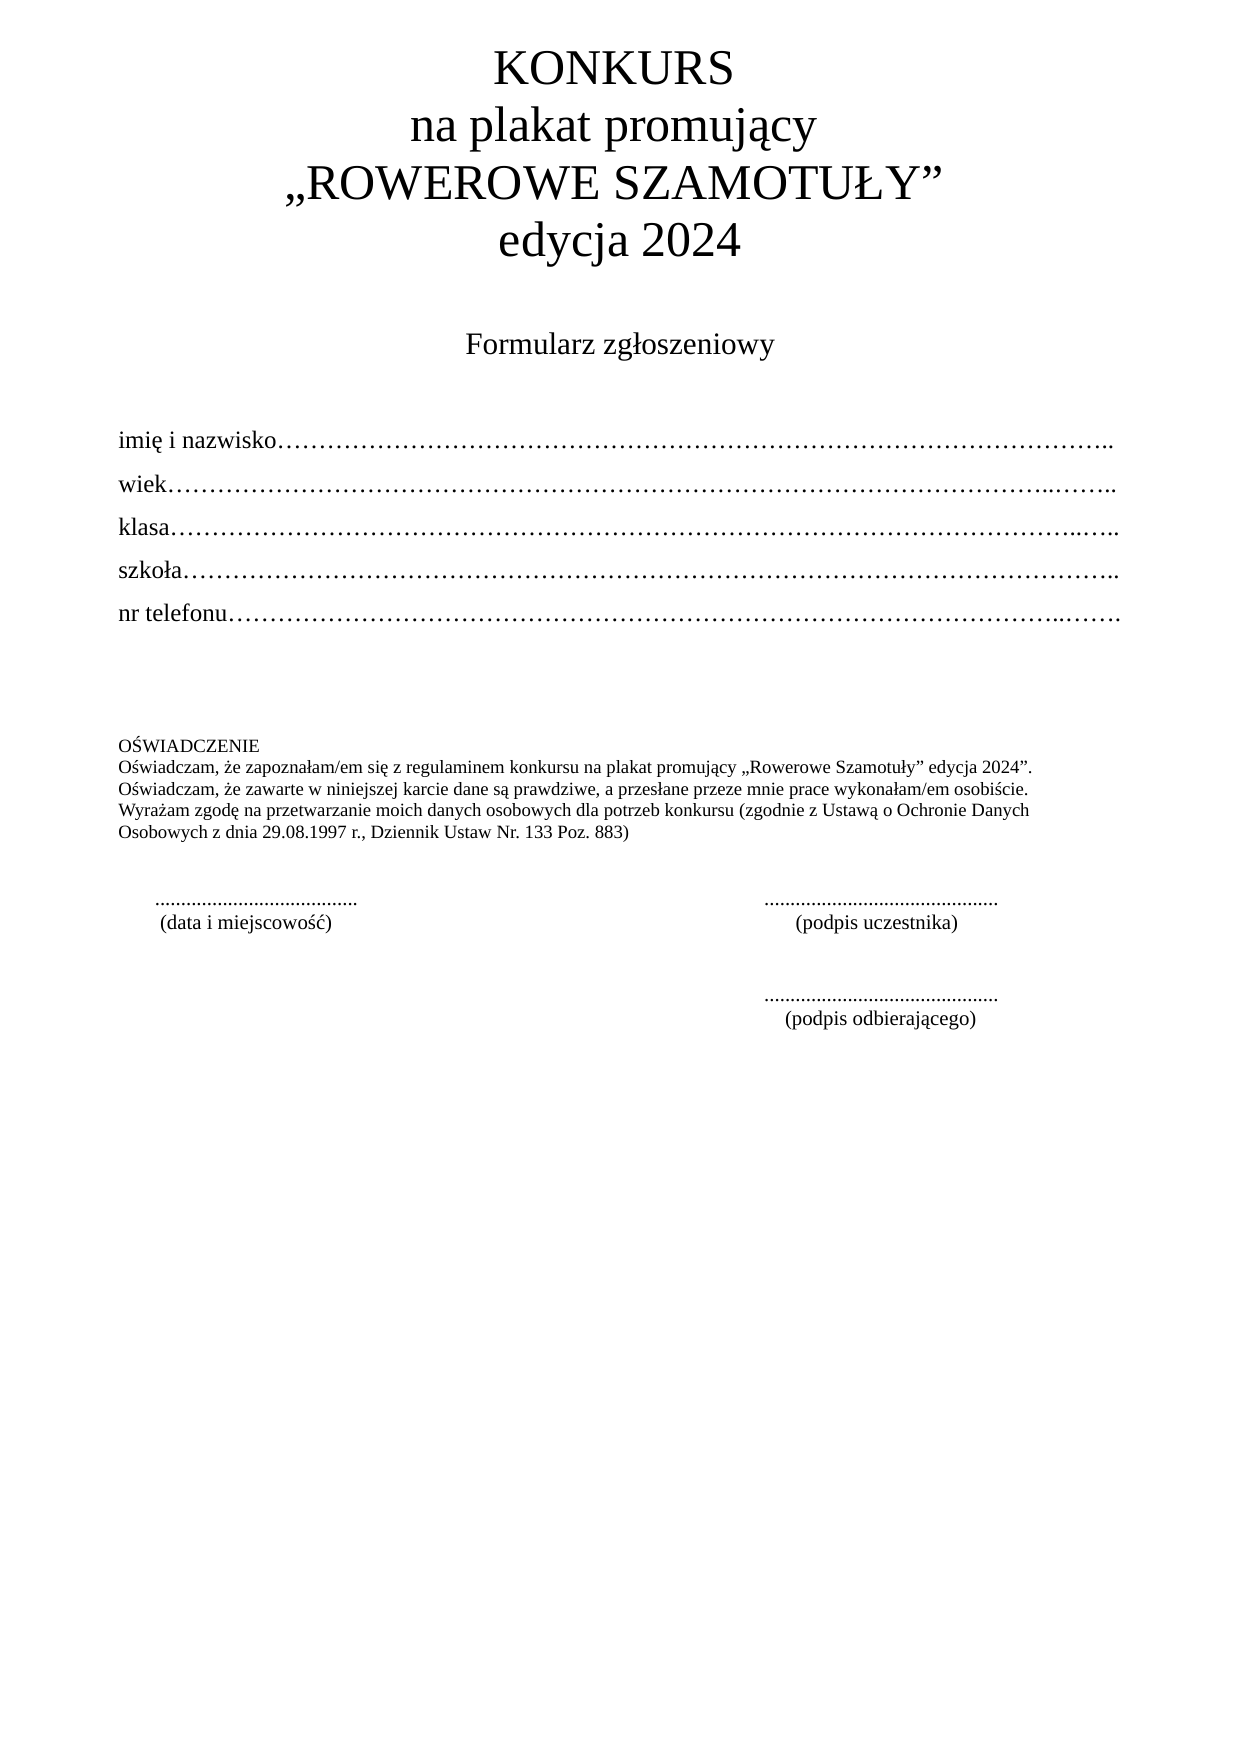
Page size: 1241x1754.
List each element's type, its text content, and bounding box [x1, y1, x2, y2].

text wiek……………………………………………………………………………………………..…….. [118, 469, 1122, 497]
text edycja 2024 [118, 210, 1122, 267]
text (podpis odbierającego) [118, 1006, 1122, 1030]
text nr telefonu………………………………………………………………………………………..……. [118, 598, 1122, 627]
text OŚWIADCZENIE [118, 735, 1122, 756]
text Oświadczam, że zapoznałam/em się z regulaminem konkursu na plakat promujący „Rowerowe Szamotuły” edycja 2024”. [118, 756, 1122, 778]
text Wyrażam zgodę na przetwarzanie moich danych osobowych dla potrzeb konkursu (zgodnie z Ustawą o Ochronie Danych Osobowych z dnia 29.08.1997 r., Dziennik Ustaw Nr. 133 Poz. 883) [118, 799, 1122, 842]
text KONKURS [118, 37, 1122, 95]
text Formularz zgłoszeniowy [118, 325, 1122, 361]
text „ROWEROWE SZAMOTUŁY” [118, 152, 1122, 210]
text imię i nazwisko……………………………………………………………………………………….. [118, 426, 1122, 454]
text Oświadczam, że zawarte w niniejszej karcie dane są prawdziwe, a przesłane przeze mnie prace wykonałam/em osobiście. [118, 778, 1122, 799]
text ....................................... ............................................. [118, 886, 1122, 910]
text szkoła………………………………………………………………………………………………….. [118, 555, 1122, 584]
text ............................................. [118, 982, 1122, 1006]
text na plakat promujący [118, 95, 1122, 152]
text klasa………………………………………………………………………………………………..….. [118, 512, 1122, 541]
text (data i miejscowość) (podpis uczestnika) [118, 910, 1122, 934]
